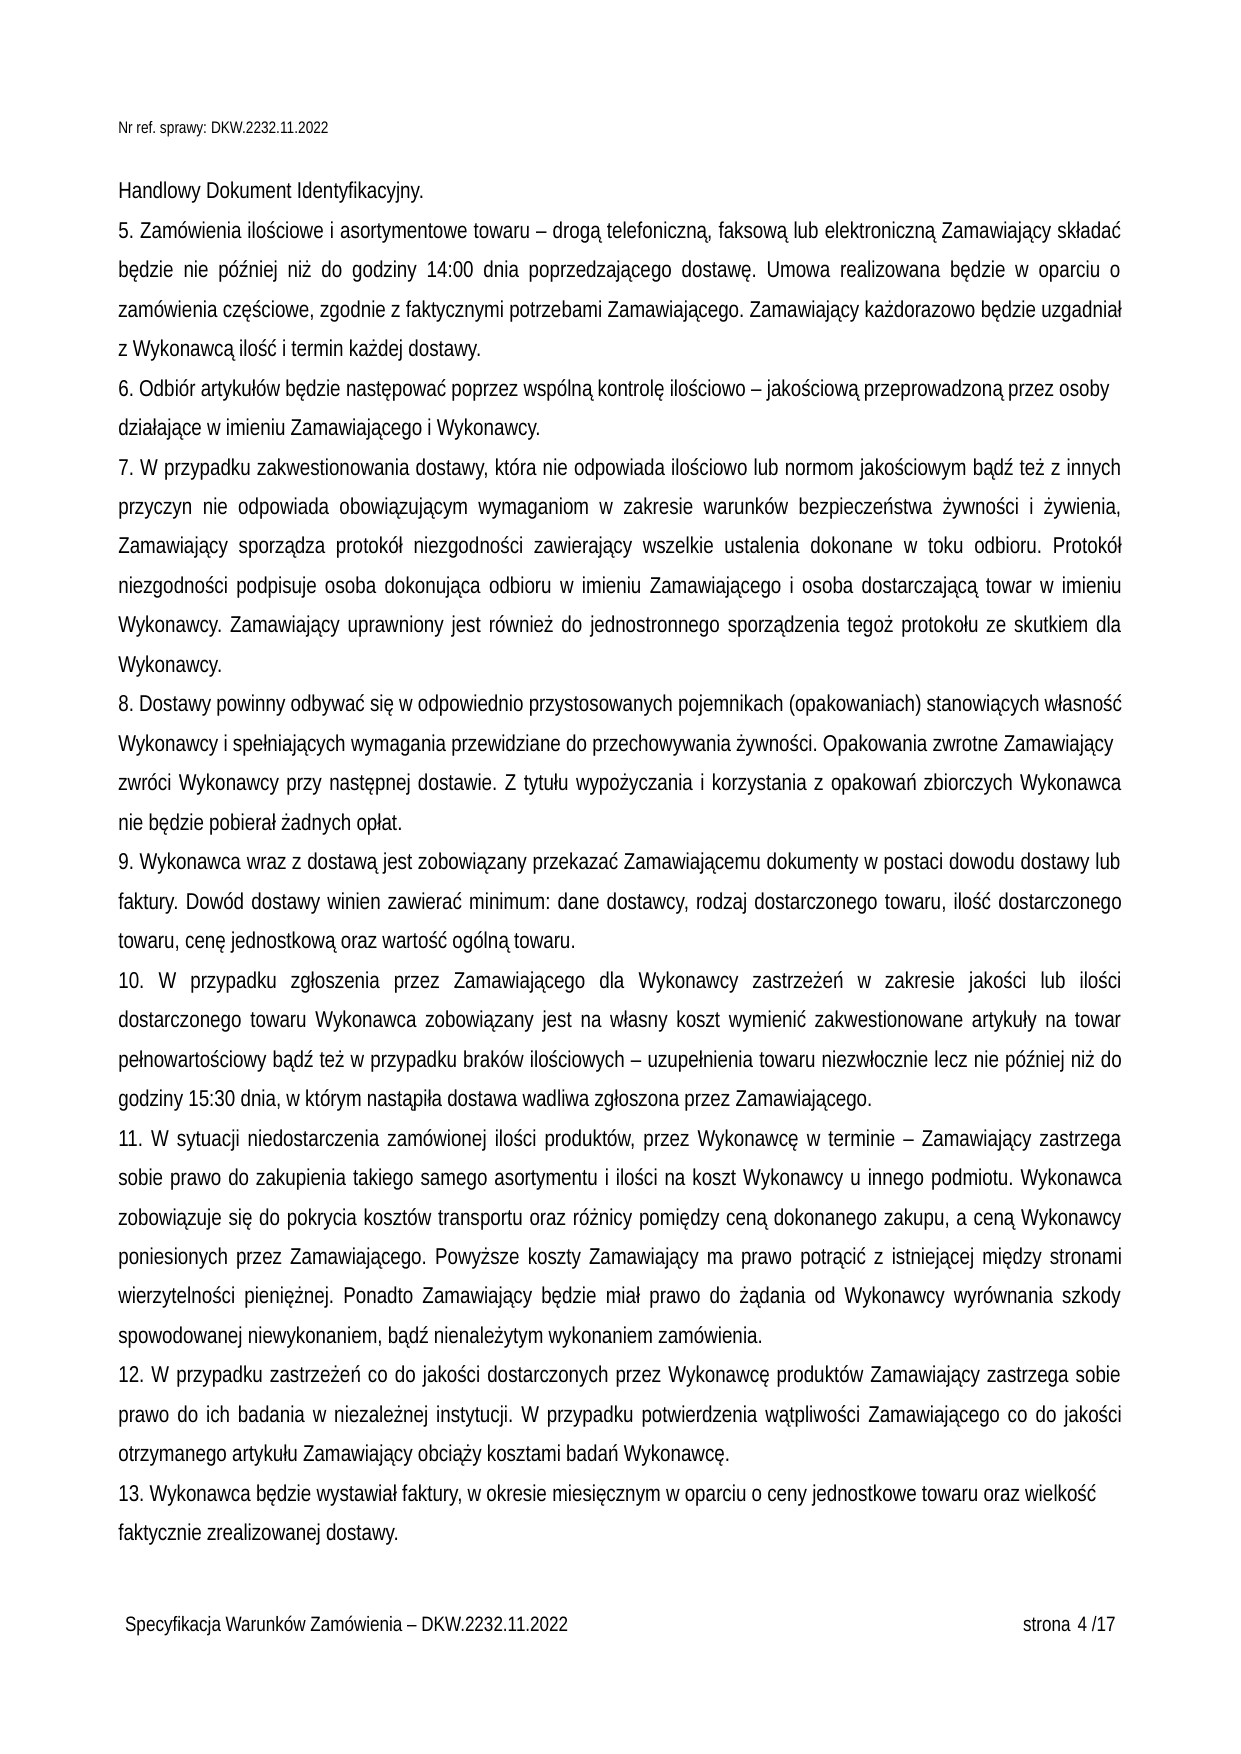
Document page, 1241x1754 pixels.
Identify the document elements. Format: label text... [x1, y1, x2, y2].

text 9. Wykonawca wraz z dostawą jest zobowiązany przekazać Zamawiającemu dokumenty w postaci dowodu dostawy lub faktury. Dowód dostawy winien zawierać minimum: dane dostawcy, rodzaj dostarczonego towaru, ilość dostarczonego towaru, cenę jednostkową oraz wartość ogólną towaru. [118, 848, 1122, 953]
text 13. Wykonawca będzie wystawiał faktury, w okresie miesięcznym w oparciu o ceny jednostkowe towaru oraz wielkość [118, 1480, 1122, 1506]
text 8. Dostawy powinny odbywać się w odpowiednio przystosowanych pojemnikach (opakowaniach) stanowiących własność Wykonawcy i spełniających wymagania przewidziane do przechowywania żywności. Opakowania zwrotne Zamawiający [118, 690, 1122, 756]
text 7. W przypadku zakwestionowania dostawy, która nie odpowiada ilościowo lub normom jakościowym bądź też z innych przyczyn nie odpowiada obowiązującym wymaganiom w zakresie warunków bezpieczeństwa żywności i żywienia, Zamawiający sporządza protokół niezgodności zawierający wszelkie ustalenia dokonane w toku odbioru. Protokół niezgodności podpisuje osoba dokonująca odbioru w imieniu Zamawiającego i osoba dostarczającą towar w imieniu Wykonawcy. Zamawiający uprawniony jest również do jednostronnego sporządzenia tegoż protokołu ze skutkiem dla Wykonawcy. [118, 453, 1122, 677]
text 10. W przypadku zgłoszenia przez Zamawiającego dla Wykonawcy zastrzeżeń w zakresie jakości lub ilości dostarczonego towaru Wykonawca zobowiązany jest na własny koszt wymienić zakwestionowane artykuły na towar pełnowartościowy bądź też w przypadku braków ilościowych – uzupełnienia towaru niezwłocznie lecz nie później niż do godziny 15:30 dnia, w którym nastąpiła dostawa wadliwa zgłoszona przez Zamawiającego. [118, 967, 1122, 1111]
text 12. W przypadku zastrzeżeń co do jakości dostarczonych przez Wykonawcę produktów Zamawiający zastrzega sobie prawo do ich badania w niezależnej instytucji. W przypadku potwierdzenia wątpliwości Zamawiającego co do jakości otrzymanego artykułu Zamawiający obciąży kosztami badań Wykonawcę. [118, 1361, 1122, 1467]
text 5. Zamówienia ilościowe i asortymentowe towaru – drogą telefoniczną, faksową lub elektroniczną Zamawiający składać będzie nie później niż do godziny 14:00 dnia poprzedzającego dostawę. Umowa realizowana będzie w oparciu o zamówienia częściowe, zgodnie z faktycznymi potrzebami Zamawiającego. Zamawiający każdorazowo będzie uzgadniał z Wykonawcą ilość i termin każdej dostawy. [118, 217, 1122, 361]
text zwróci Wykonawcy przy następnej dostawie. Z tytułu wypożyczania i korzystania z opakowań zbiorczych Wykonawca nie będzie pobierał żadnych opłat. [118, 769, 1122, 835]
text Handlowy Dokument Identyfikacyjny. [118, 177, 1122, 203]
text działające w imieniu Zamawiającego i Wykonawcy. [118, 414, 1122, 440]
text faktycznie zrealizowanej dostawy. [118, 1519, 1122, 1546]
text 6. Odbiór artykułów będzie następować poprzez wspólną kontrolę ilościowo – jakościową przeprowadzoną przez osoby [118, 374, 1122, 401]
text 11. W sytuacji niedostarczenia zamówionej ilości produktów, przez Wykonawcę w terminie – Zamawiający zastrzega sobie prawo do zakupienia takiego samego asortymentu i ilości na koszt Wykonawcy u innego podmiotu. Wykonawca zobowiązuje się do pokrycia kosztów transportu oraz różnicy pomiędzy ceną dokonanego zakupu, a ceną Wykonawcy poniesionych przez Zamawiającego. Powyższe koszty Zamawiający ma prawo potrącić z istniejącej między stronami wierzytelności pieniężnej. Ponadto Zamawiający będzie miał prawo do żądania od Wykonawcy wyrównania szkody spowodowanej niewykonaniem, bądź nienależytym wykonaniem zamówienia. [118, 1124, 1122, 1348]
